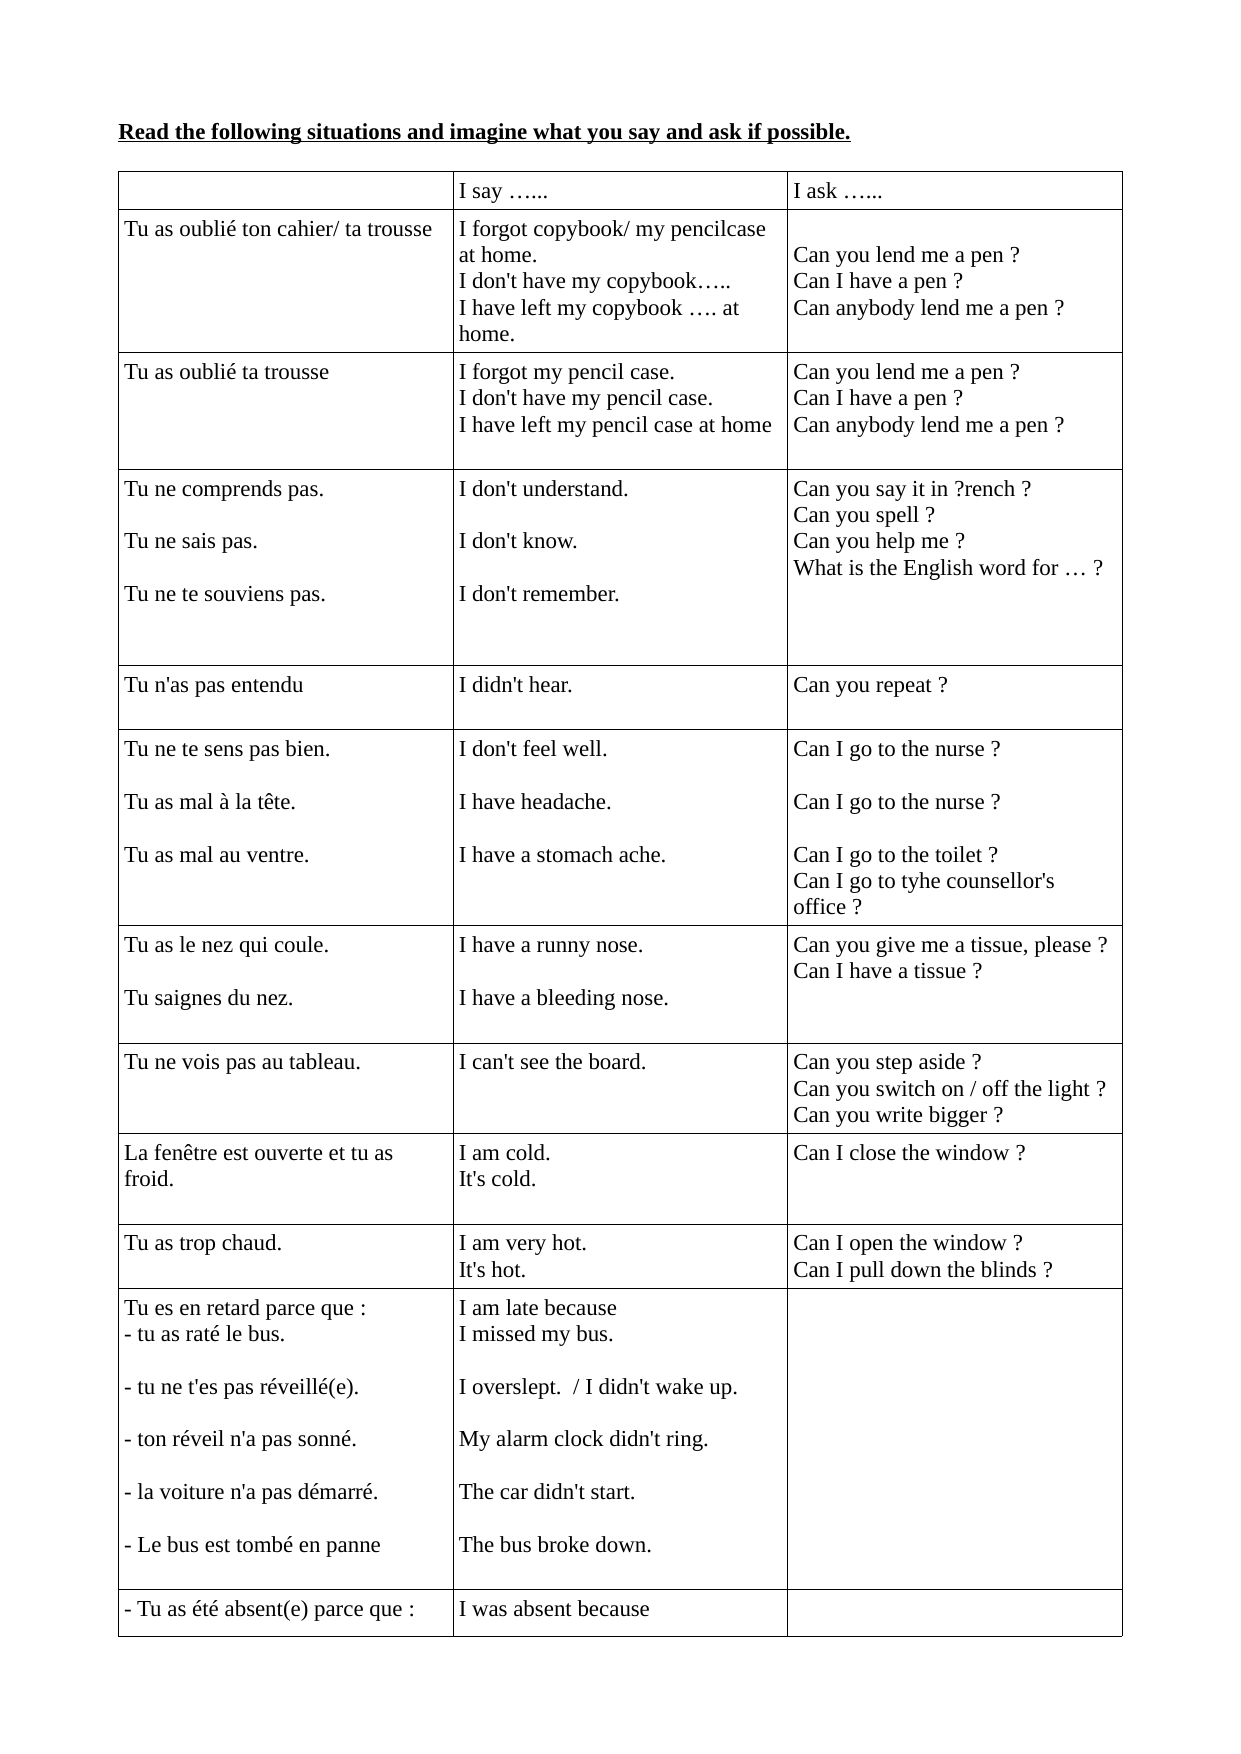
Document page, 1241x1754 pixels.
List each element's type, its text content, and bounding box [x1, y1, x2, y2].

table_cell I am late because I missed my bus. I overslept. / I didn't wake up. My alarm clock didn't ring. The car didn't start. The bus broke down. [454, 1289, 787, 1589]
table_cell I am very hot. It's hot. [454, 1225, 787, 1288]
table_cell Tu as le nez qui coule. Tu saignes du nez. [119, 926, 453, 1042]
table_cell - Tu as été absent(e) parce que : [119, 1590, 453, 1636]
table_cell Tu ne comprends pas. Tu ne sais pas. Tu ne te souviens pas. [119, 470, 453, 665]
table_cell I don't understand. I don't know. I don't remember. [454, 470, 787, 665]
table_cell I don't feel well. I have headache. I have a stomach ache. [454, 730, 787, 925]
table_cell [788, 1590, 1122, 1636]
table_header I say …... [454, 172, 787, 209]
table_cell Can I go to the nurse ? Can I go to the nurse ? Can I go to the toilet ? Can I go to tyhe counsellor's office ? [788, 730, 1122, 925]
table_cell Can you step aside ? Can you switch on / off the light ? Can you write bigger ? [788, 1044, 1122, 1133]
table_cell Tu es en retard parce que : - tu as raté le bus. - tu ne t'es pas réveillé(e). - ton réveil n'a pas sonné. - la voiture n'a pas démarré. - Le bus est tombé en panne [119, 1289, 453, 1589]
table_cell I was absent because [454, 1590, 787, 1636]
table_cell Tu as trop chaud. [119, 1225, 453, 1288]
table_header [119, 172, 453, 209]
table_cell Can you give me a tissue, please ? Can I have a tissue ? [788, 926, 1122, 1042]
table_cell Tu ne vois pas au tableau. [119, 1044, 453, 1133]
table_cell [788, 1289, 1122, 1589]
table_cell I can't see the board. [454, 1044, 787, 1133]
text Read the following situations and imagine what you say and ask if possible. [118, 118, 1122, 144]
table_cell I forgot copybook/ my pencilcase at home. I don't have my copybook….. I have left my copybook …. at home. [454, 210, 787, 352]
table_cell Can I close the window ? [788, 1134, 1122, 1224]
table_cell La fenêtre est ouverte et tu as froid. [119, 1134, 453, 1224]
table_cell I didn't hear. [454, 666, 787, 729]
table_cell Tu as oublié ton cahier/ ta trousse [119, 210, 453, 352]
table_cell Tu as oublié ta trousse [119, 353, 453, 469]
table_cell Can I open the window ? Can I pull down the blinds ? [788, 1225, 1122, 1288]
table_cell Can you lend me a pen ? Can I have a pen ? Can anybody lend me a pen ? [788, 353, 1122, 469]
table_cell I am cold. It's cold. [454, 1134, 787, 1224]
table_cell Can you lend me a pen ? Can I have a pen ? Can anybody lend me a pen ? [788, 210, 1122, 352]
table_cell Can you repeat ? [788, 666, 1122, 729]
table_cell Tu ne te sens pas bien. Tu as mal à la tête. Tu as mal au ventre. [119, 730, 453, 925]
table_cell Can you say it in ?rench ? Can you spell ? Can you help me ? What is the English word for … ? [788, 470, 1122, 665]
table_cell I forgot my pencil case. I don't have my pencil case. I have left my pencil case at home [454, 353, 787, 469]
table_cell I have a runny nose. I have a bleeding nose. [454, 926, 787, 1042]
table_cell Tu n'as pas entendu [119, 666, 453, 729]
table_header I ask …... [788, 172, 1122, 209]
